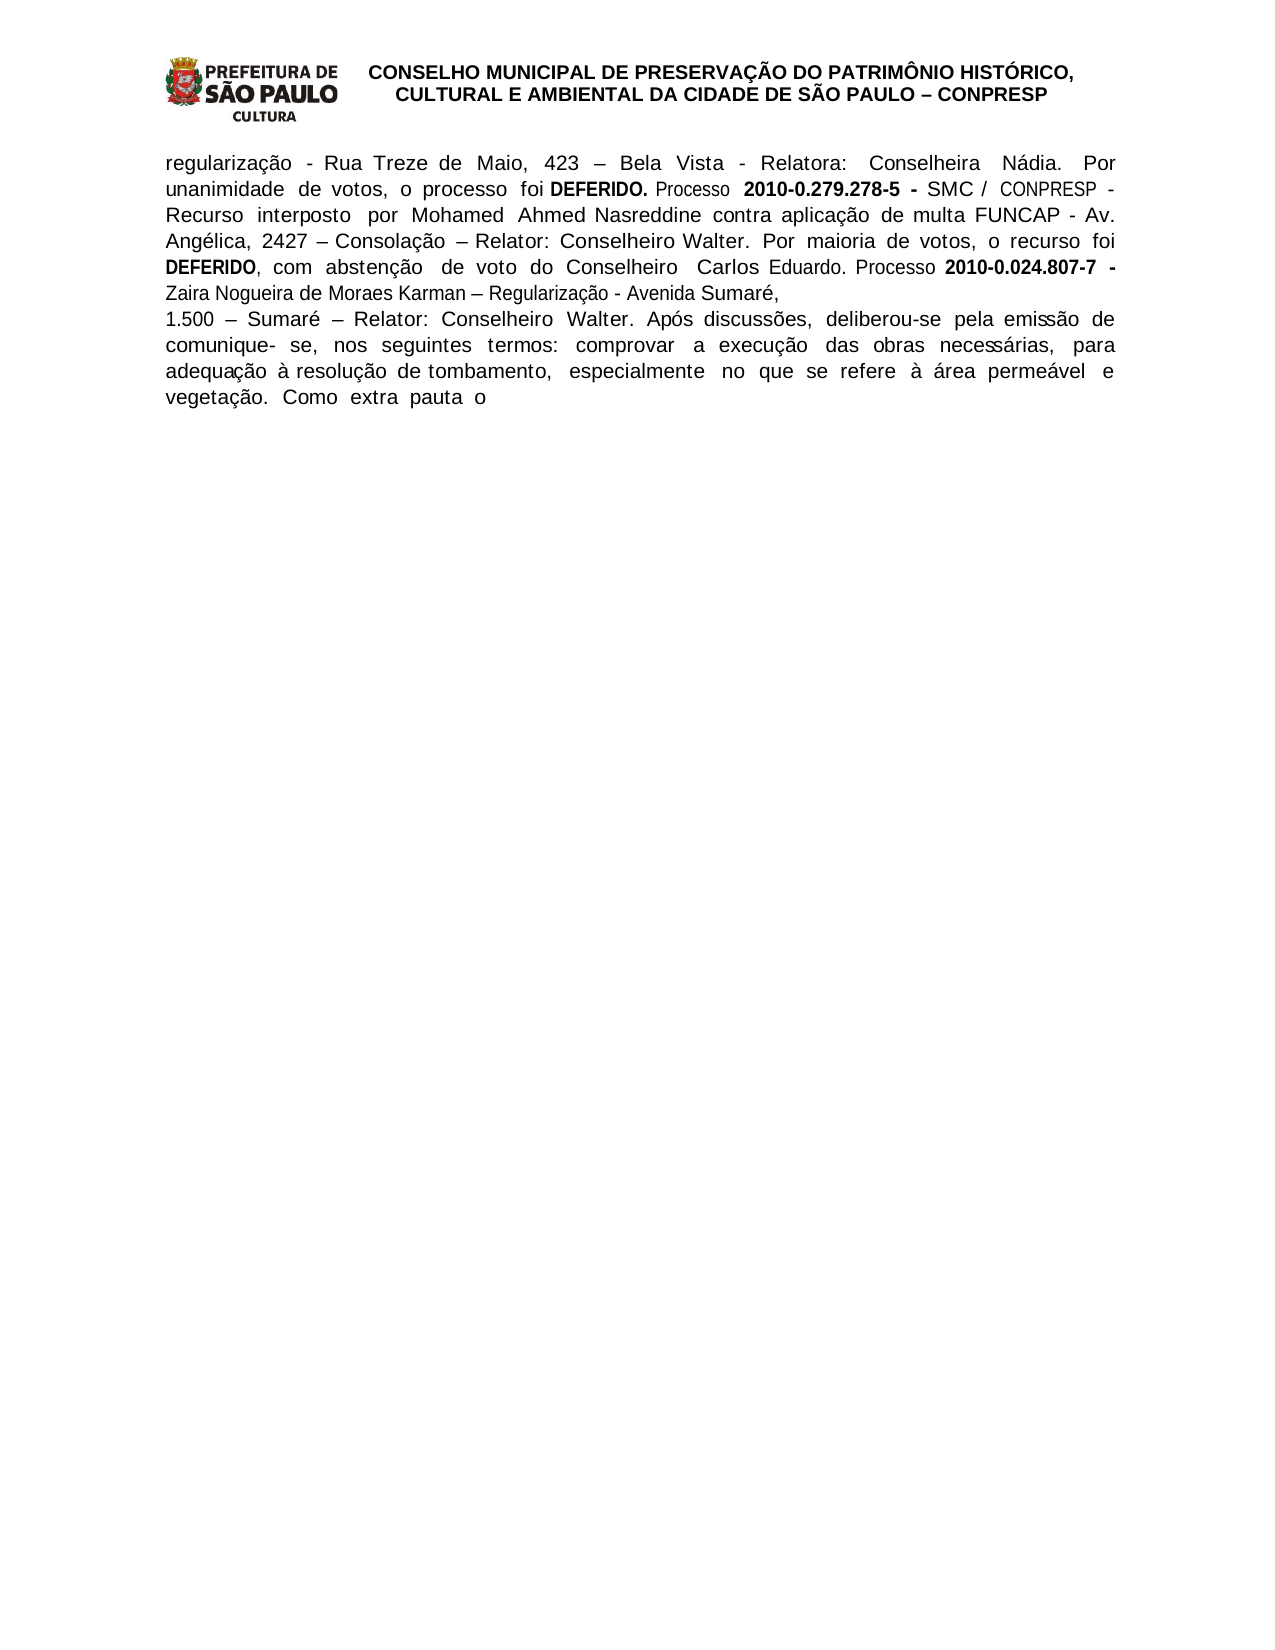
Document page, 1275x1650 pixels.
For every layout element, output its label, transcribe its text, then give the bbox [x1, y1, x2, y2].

text regularização - Rua Treze de Maio, 423 – Bela Vista - Relatora: Conselheira Nádia. Por unanimidade de votos, o processo foi DEFERIDO. Processo 2010-0.279.278-5 - SMC / CONPRESP - Recurso interposto por Mohamed Ahmed Nasreddine contra aplicação de multa FUNCAP - Av. Angélica, 2427 – Consolação – Relator: Conselheiro Walter. Por maioria de votos, o recurso foi DEFERIDO, com abstenção de voto do Conselheiro Carlos Eduardo. Processo 2010-0.024.807-7 - Zaira Nogueira de Moraes Karman – Regularização - Avenida Sumaré, [165, 150, 1116, 304]
text 1.500 – Sumaré – Relator: Conselheiro Walter. Após discussões, deliberou-se pela emissão de comunique- se, nos seguintes termos: comprovar a execução das obras necessárias, para adequação à resolução de tombamento, especialmente no que se refere à área permeável e vegetação. Como extra pauta o [165, 307, 1115, 409]
